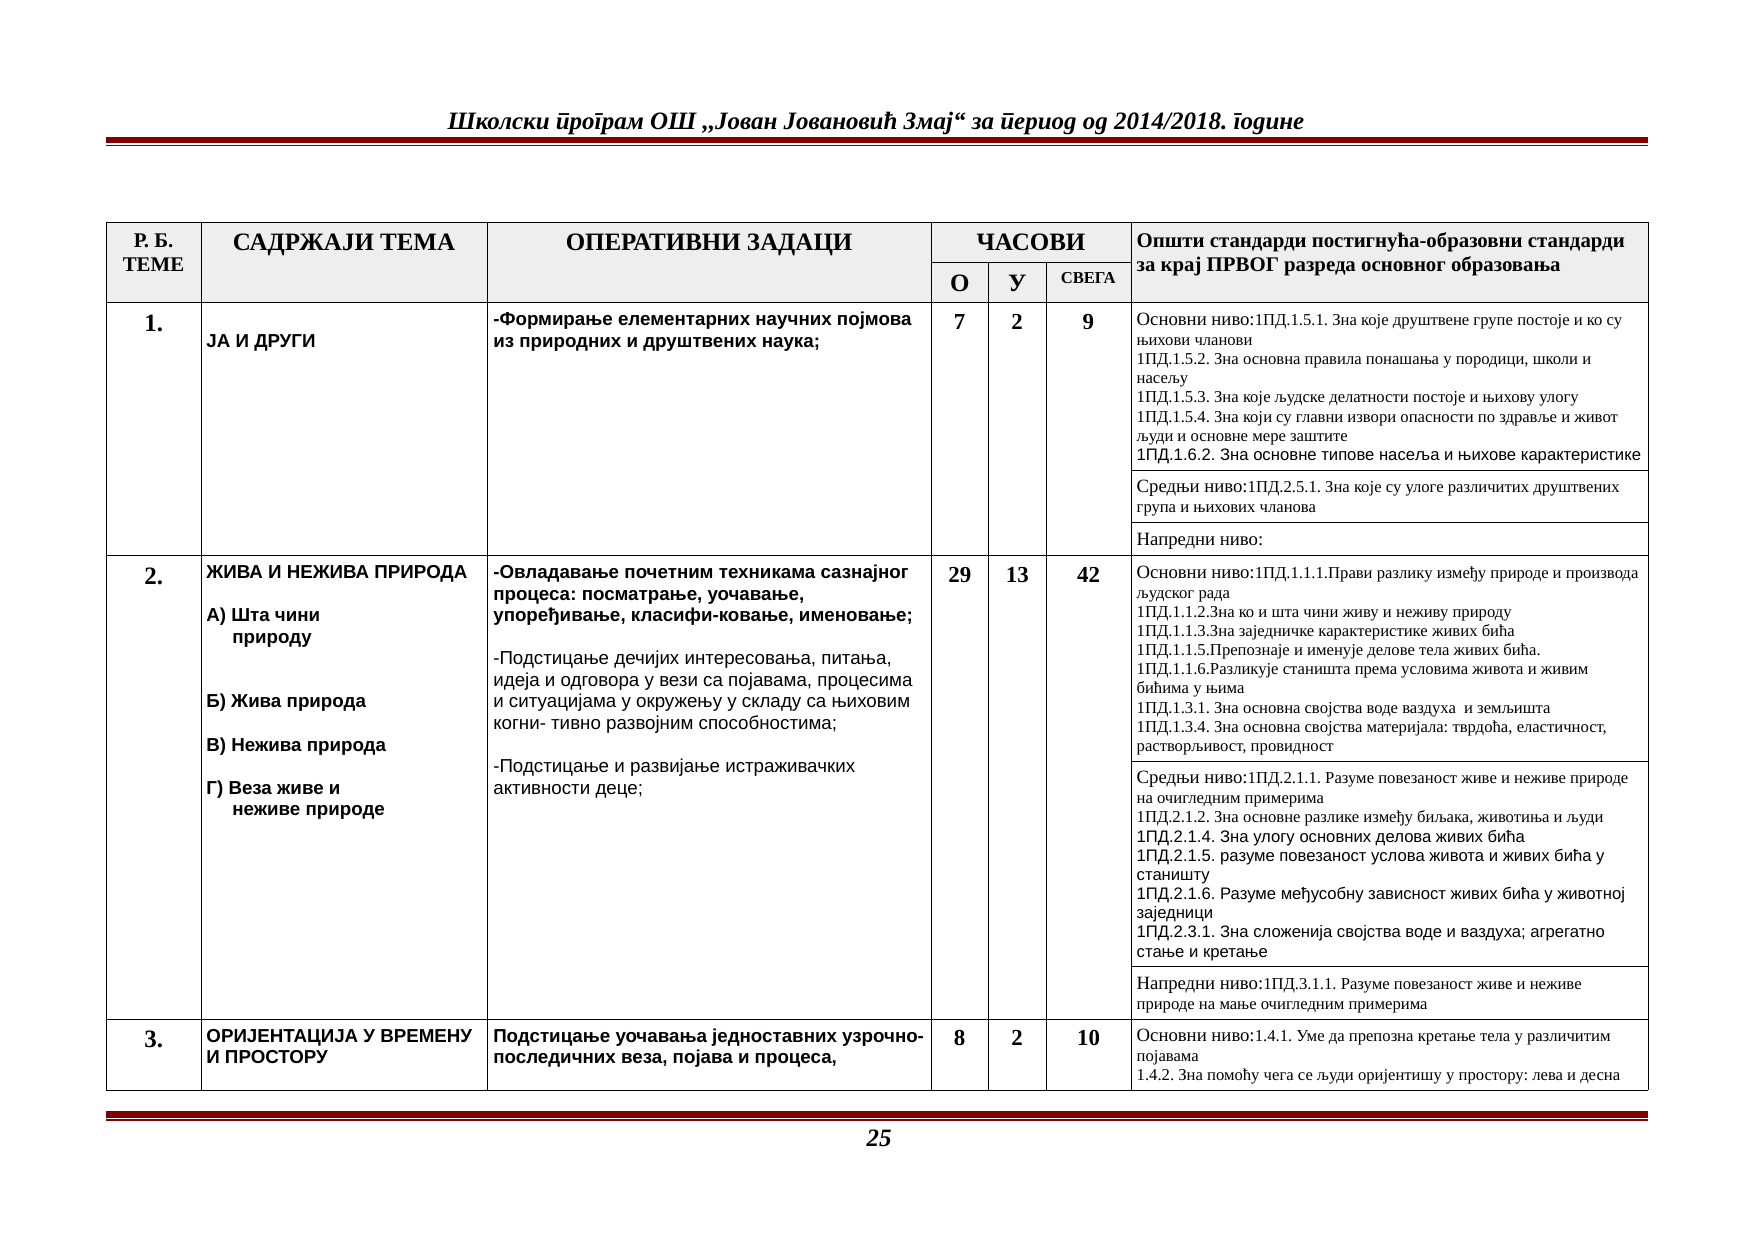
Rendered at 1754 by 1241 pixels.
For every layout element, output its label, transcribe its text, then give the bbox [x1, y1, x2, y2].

table_cell 7 [932, 303, 988, 555]
table_cell 1. [107, 303, 201, 555]
table_cell Подстицање уочавања једноставних узрочно-последичних веза, појава и процеса, [488, 1020, 931, 1090]
table_header САДРЖАЈИ ТЕМА [202, 223, 487, 302]
table_cell 2. [107, 556, 201, 1018]
table_cell ОРИЈЕНТАЦИЈА У ВРЕМЕНУ И ПРОСТОРУ [202, 1020, 487, 1090]
table_cell Основни ниво:1ПД.1.1.1.Прави разлику између природе и производа људског рада 1ПД.1.1.2.Зна ко и шта чини живу и неживу природу 1ПД.1.1.3.Зна заједничке карактеристике живих бића 1ПД.1.1.5.Препознаје и именује делове тела живих бића. 1ПД.1.1.6.Разликује станишта према условима живота и живим бићима у њима 1ПД.1.3.1. Зна основна својства воде ваздуха и земљишта 1ПД.1.3.4. Зна основна својства материјала: тврдоћа, еластичност, растворљивост, провидност [1132, 556, 1648, 761]
table_cell 2 [989, 1020, 1046, 1090]
table_cell 3. [107, 1020, 201, 1090]
table_cell 10 [1047, 1020, 1131, 1090]
table_cell О [932, 263, 988, 302]
table_cell Средњи ниво:1ПД.2.5.1. Зна које су улоге различитих друштвених група и њихових чланова [1132, 471, 1648, 522]
table_cell -Овладавање почетним техникама сазнајног процеса: посматрање, уочавање, упоређивање, класифи-ковање, именовање; -Подстицање дечијих интересовања, питања, идеја и одговора у вези са појавама, процесима и ситуацијама у окружењу у складу са њиховим когни- тивно развојним способностима; -Подстицање и развијање истраживачких активности деце; [488, 556, 931, 1018]
table_cell 42 [1047, 556, 1131, 1018]
table_header Р. Б. ТЕМЕ [107, 223, 201, 302]
table_cell Напредни ниво:1ПД.3.1.1. Разуме повезаност живе и неживе природе на мање очигледним примерима [1132, 967, 1648, 1018]
table_cell 2 [989, 303, 1046, 555]
table_cell ЈА И ДРУГИ [202, 303, 487, 555]
table_header Општи стандарди постигнућа-образовни стандарди за крај ПРВОГ разреда основног образовања [1132, 223, 1648, 302]
table_header ОПЕРАТИВНИ ЗАДАЦИ [488, 223, 931, 302]
table_header ЧАСОВИ [932, 223, 1131, 262]
table_cell Напредни ниво: [1132, 523, 1648, 555]
table_cell СВЕГА [1047, 263, 1131, 302]
table_cell 8 [932, 1020, 988, 1090]
table_cell 29 [932, 556, 988, 1018]
table_cell 13 [989, 556, 1046, 1018]
table_cell -Формирање елементарних научних појмова из природних и друштвених наука; [488, 303, 931, 555]
table_cell Основни ниво:1.4.1. Уме да препозна кретање тела у различитим појавама 1.4.2. Зна помоћу чега се људи оријентишу у простору: лева и десна [1132, 1020, 1648, 1090]
table_cell Основни ниво:1ПД.1.5.1. Зна које друштвене групе постоје и ко су њихови чланови 1ПД.1.5.2. Зна основна правила понашања у породици, школи и насељу 1ПД.1.5.3. Зна које људске делатности постоје и њихову улогу 1ПД.1.5.4. Зна који су главни извори опасности по здравље и живот људи и основне мере заштите 1ПД.1.6.2. Зна основне типове насеља и њихове карактеристике [1132, 303, 1648, 469]
table_cell 9 [1047, 303, 1131, 555]
table_cell ЖИВА И НЕЖИВА ПРИРОДА А) Шта чини природу Б) Жива природа В) Нежива природа Г) Веза живе и неживе природе [202, 556, 487, 1018]
table_cell У [989, 263, 1046, 302]
table_cell Средњи ниво:1ПД.2.1.1. Разуме повезаност живе и неживе природе на очигледним примерима 1ПД.2.1.2. Зна основне разлике између биљака, животиња и људи 1ПД.2.1.4. Зна улогу основних делова живих бића 1ПД.2.1.5. разуме повезаност услова живота и живих бића у станишту 1ПД.2.1.6. Разуме међусобну зависност живих бића у животној заједници 1ПД.2.3.1. Зна сложенија својства воде и ваздуха; агрегатно стање и кретање [1132, 762, 1648, 966]
